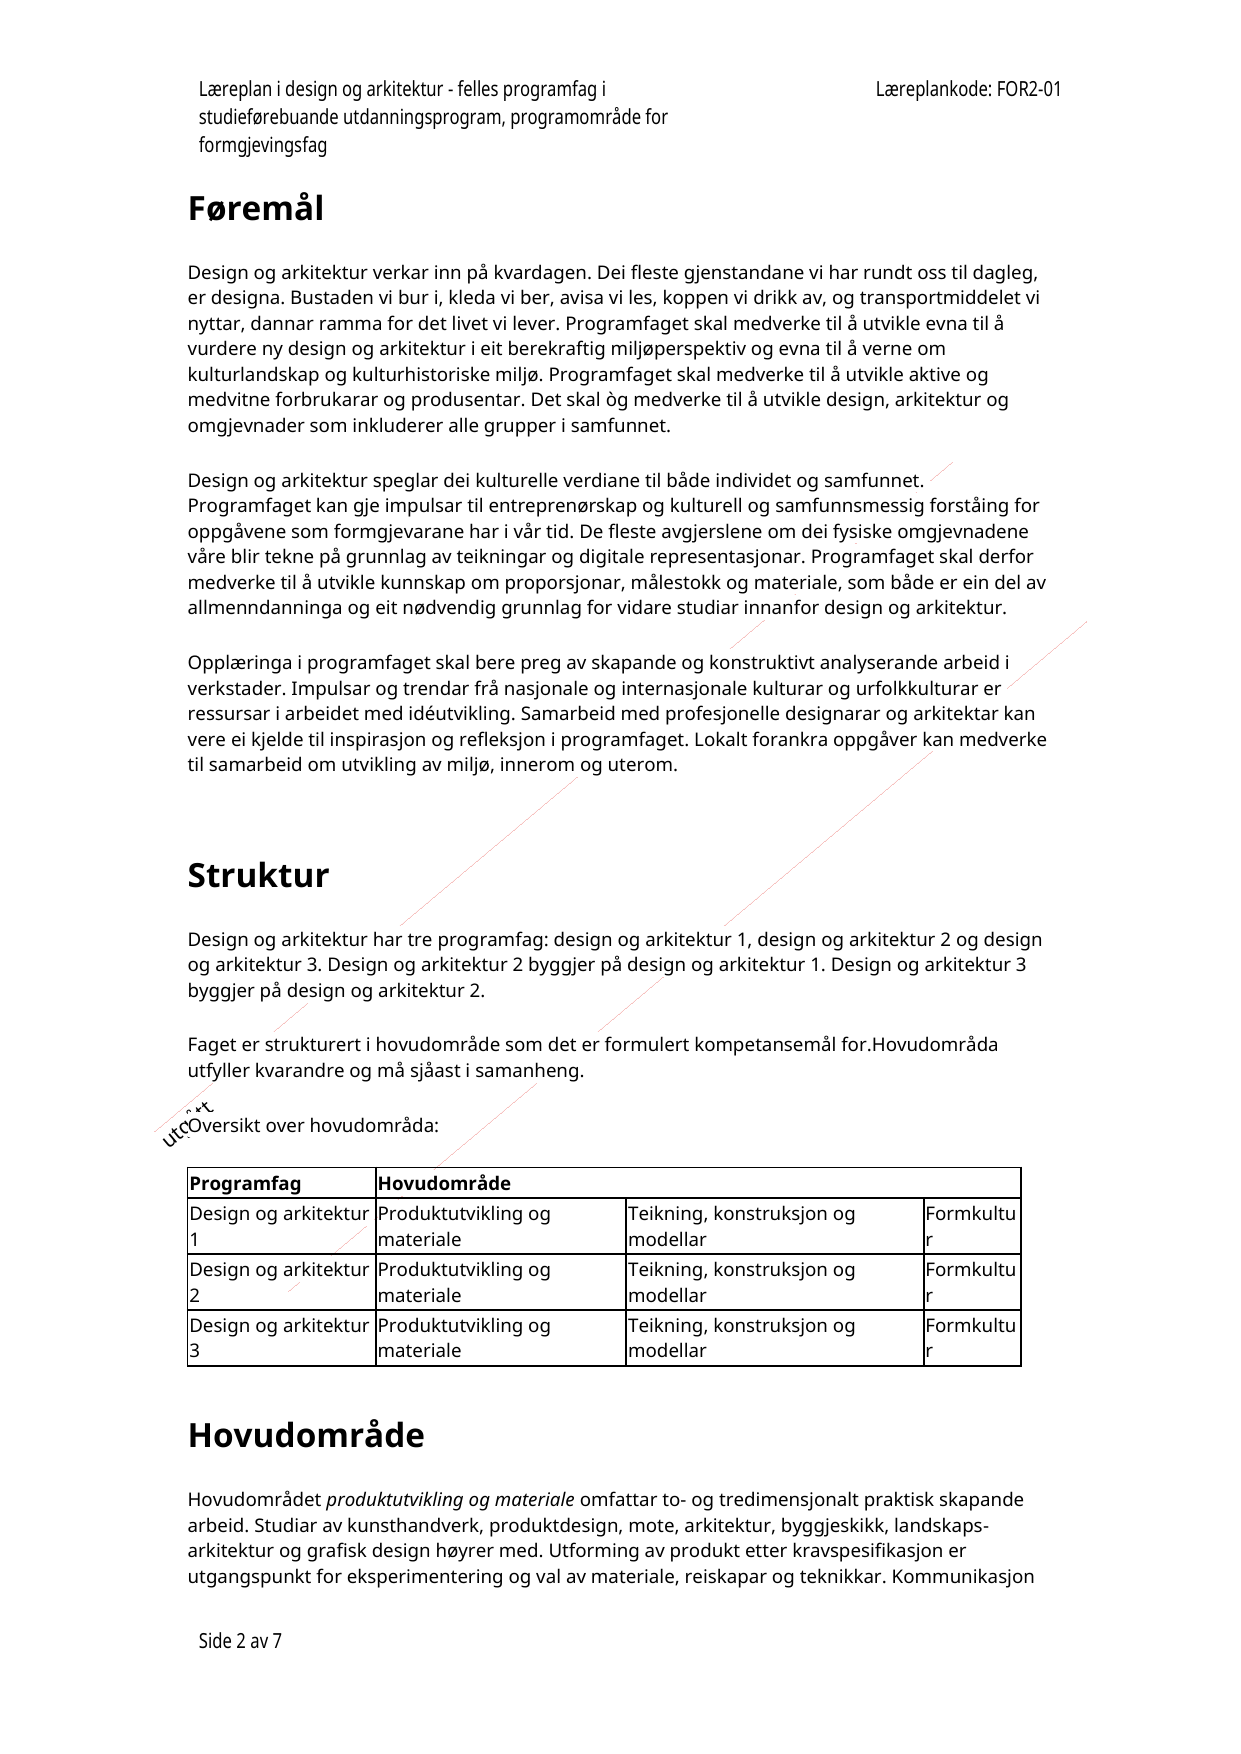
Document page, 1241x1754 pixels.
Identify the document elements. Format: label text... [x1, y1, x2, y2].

text Oversikt over hovudområda: [474, 1112, 1053, 1137]
text Design og arkitektur har tre programfag: design og arkitektur 1, design og arkitektur 2 og design og arkitektur 3. Design og arkitektur 2 byggjer på design og arkitektur 1. Design og arkitektur 3 byggjer på design og arkitektur 2. [634, 926, 1053, 1003]
subtitle Føremål [187, 184, 1053, 230]
subtitle Hovudområde [434, 1367, 1053, 1457]
subtitle Struktur [338, 806, 541, 897]
text Design og arkitektur verkar inn på kvardagen. Dei fleste gjenstandane vi har rundt oss til dagleg, er designa. Bustaden vi bur i, kleda vi ber, avisa vi les, koppen vi drikk av, og transportmiddelet vi nyttar, dannar ramma for det livet vi lever. Programfaget skal medverke til å utvikle evna til å vurdere ny design og arkitektur i eit berekraftig miljøperspektiv og evna til å verne om kulturlandskap og kulturhistoriske miljø. Programfaget skal medverke til å utvikle aktive og medvitne forbrukarar og produsentar. Det skal òg medverke til å utvikle design, arkitektur og omgjevnader som inkluderer alle grupper i samfunnet. [676, 259, 1053, 438]
text Opplæringa i programfaget skal bere preg av skapande og konstruktivt analyserande arbeid i verkstader. Impulsar og trendar frå nasjonale og internasjonale kulturar og urfolkkulturar er ressursar i arbeidet med idéutvikling. Samarbeid med profesjonelle designarar og arkitektar kan vere ei kjelde til inspirasjon og refleksjon i programfaget. Lokalt forankra oppgåver kan medverke til samarbeid om utvikling av miljø, innerom og uterom. [903, 651, 1053, 777]
subtitle Struktur [760, 806, 1053, 897]
text Faget er strukturert i hovudområde som det er formulert kompetansemål for.Hovudområda utfyller kvarandre og må sjåast i samanheng. [585, 1032, 1053, 1083]
text Design og arkitektur speglar dei kulturelle verdiane til både individet og samfunnet. Programfaget kan gje impulsar til entreprenørskap og kulturell og samfunnsmessig forståing for oppgåvene som formgjevarane har i vår tid. De fleste avgjerslene om dei fysiske omgjevnadene våre blir tekne på grunnlag av teikningar og digitale representasjonar. Programfaget skal derfor medverke til å utvikle kunnskap om proporsjonar, målestokk og materiale, som både er ein del av allmenn­danninga og eit nødvendig grunnlag for vidare studiar innanfor design og arkitektur. [796, 467, 1053, 620]
subtitle Struktur [436, 806, 865, 897]
text Oversikt over hovudområda: [439, 1112, 501, 1137]
